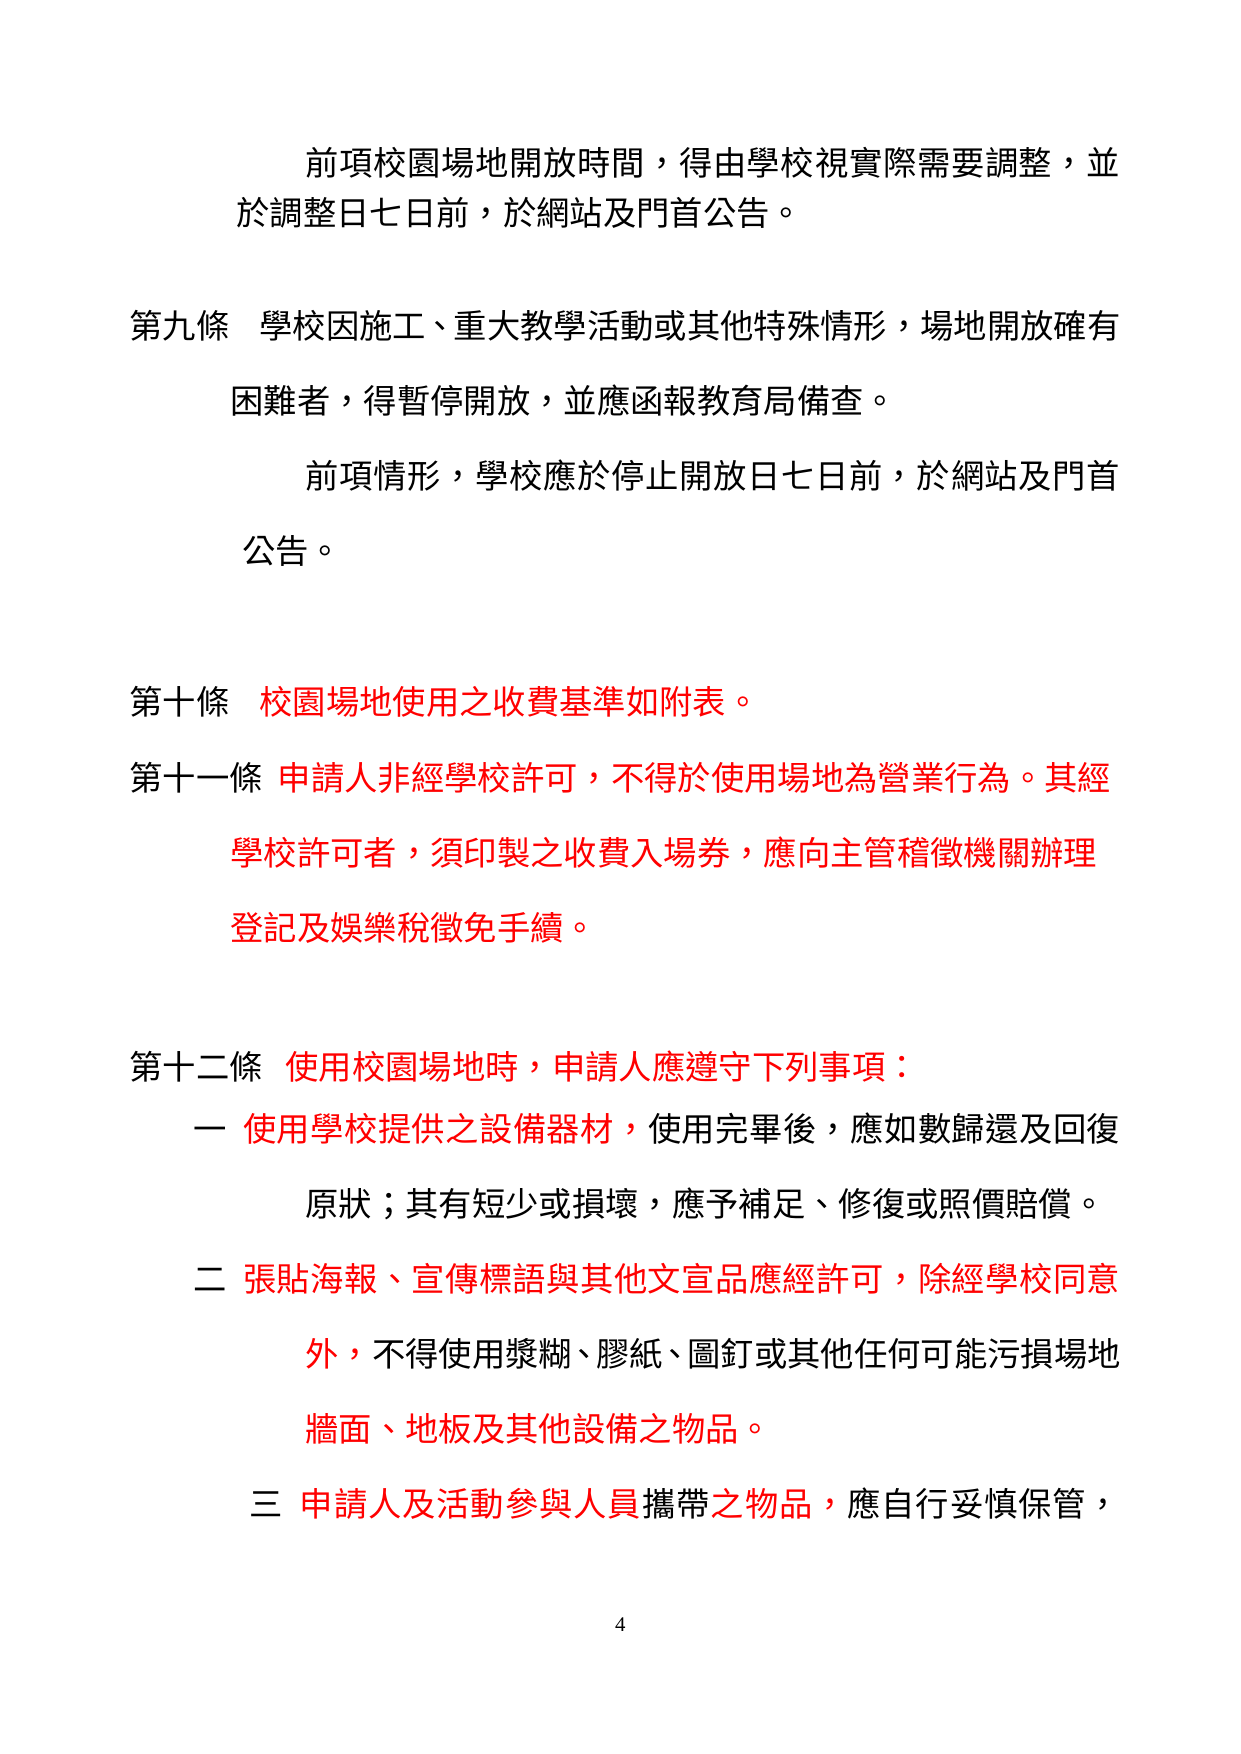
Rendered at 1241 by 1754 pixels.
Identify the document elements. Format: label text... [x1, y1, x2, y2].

table_cell 第十條 校園場地使用之收費基準如附表。 [119, 662, 1131, 737]
table_cell 第九條 學校因施工、重大教學活動或其他特殊情形，場地開放確有困難者，得暫停開放，並應函報教育局備查。 前項情形，學校應於停止開放日七日前，於網站及門首公告。 [119, 286, 1131, 661]
table_cell 第十二條 使用校園場地時，申請人應遵守下列事項： 一 使用學校提供之設備器材，使用完畢後，應如數歸還及回復原狀；其有短少或損壞，應予補足、修復或照價賠償。 二 張貼海報、宣傳標語與其他文宣品應經許可，除經學校同意外，不得使用漿糊、膠紙、圖釘或其他任何可能污損場地牆面、地板及其他設備之物品。 三 申請人及活動參與人員攜帶之物品，應自行妥慎保管， [119, 1039, 1131, 1539]
table_cell 前項校園場地開放時間，得由學校視實際需要調整，並於調整日七日前，於網站及門首公告。 [119, 135, 1131, 285]
table_cell 第十一條 申請人非經學校許可，不得於使用場地為營業行為。其經學校許可者，須印製之收費入場券，應向主管稽徵機關辦理登記及娛樂稅徵免手續。 [119, 738, 1131, 1038]
